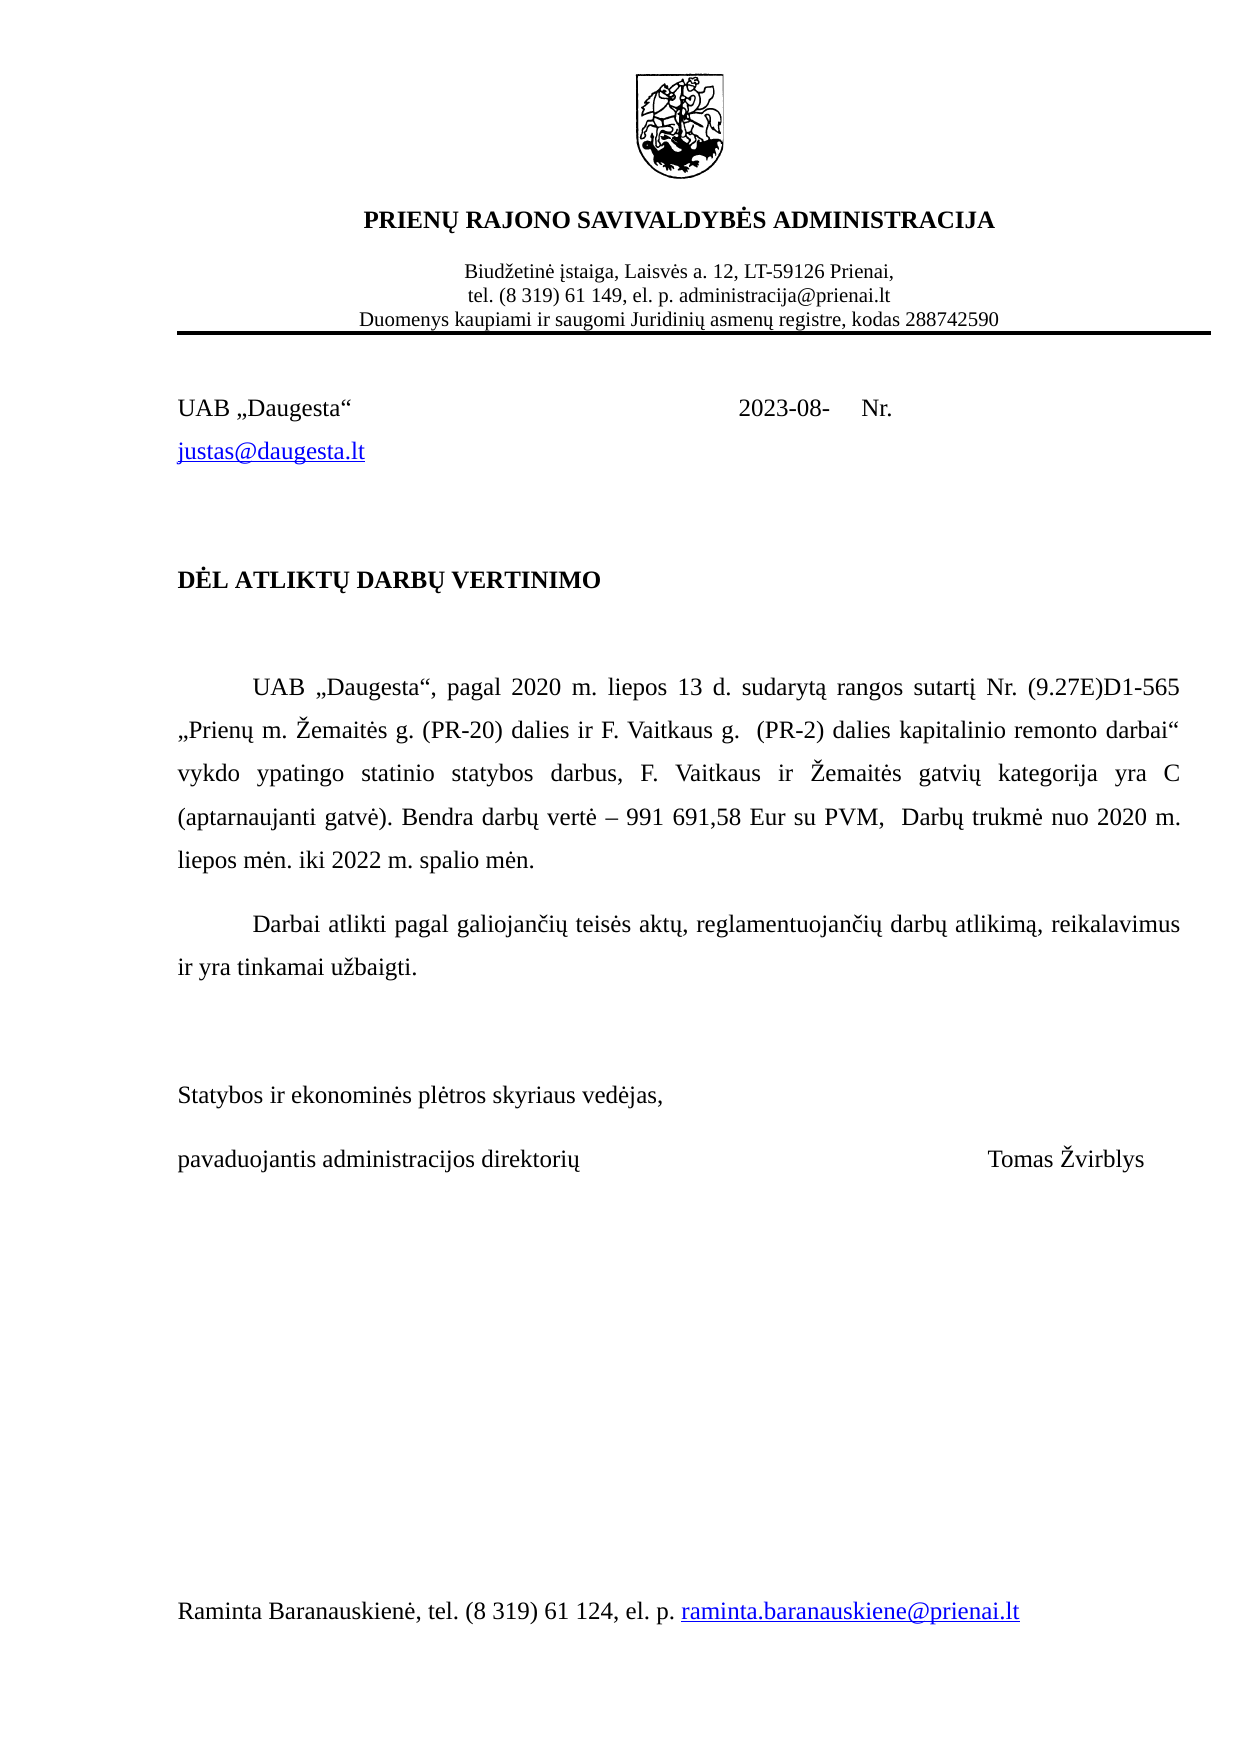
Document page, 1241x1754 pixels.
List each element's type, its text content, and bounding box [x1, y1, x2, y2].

picture [635, 73, 724, 180]
text Raminta Baranauskienė, tel. (8 319) 61 124, el. p. raminta.baranauskiene@prienai.lt [177, 1596, 1181, 1624]
text Darbai atlikti pagal galiojančių teisės aktų, reglamentuojančių darbų atlikimą, reikalavimus ir yra tinkamai užbaigti. [177, 909, 1181, 981]
text DĖL ATLIKTŲ DARBŲ VERTINIMO [177, 565, 1181, 594]
text justas@daugesta.lt [177, 436, 1166, 464]
text Statybos ir ekonominės plėtros skyriaus vedėjas, [177, 1080, 1166, 1108]
text UAB „Daugesta“, pagal 2020 m. liepos 13 d. sudarytą rangos sutartį Nr. (9.27E)D1-565 „Prienų m. Žemaitės g. (PR-20) dalies ir F. Vaitkaus g. (PR-2) dalies kapitalinio remonto darbai“ vykdo ypatingo statinio statybos darbus, F. Vaitkaus ir Žemaitės gatvių kategorija yra C (aptarnaujanti gatvė). Bendra darbų vertė – 991 691,58 Eur su PVM, Darbų trukmė nuo 2020 m. liepos mėn. iki 2022 m. spalio mėn. [177, 672, 1181, 873]
text UAB „Daugesta“ 2023-08- Nr. [177, 393, 1166, 421]
text pavaduojantis administracijos direktorių Tomas Žvirblys [177, 1144, 1166, 1172]
